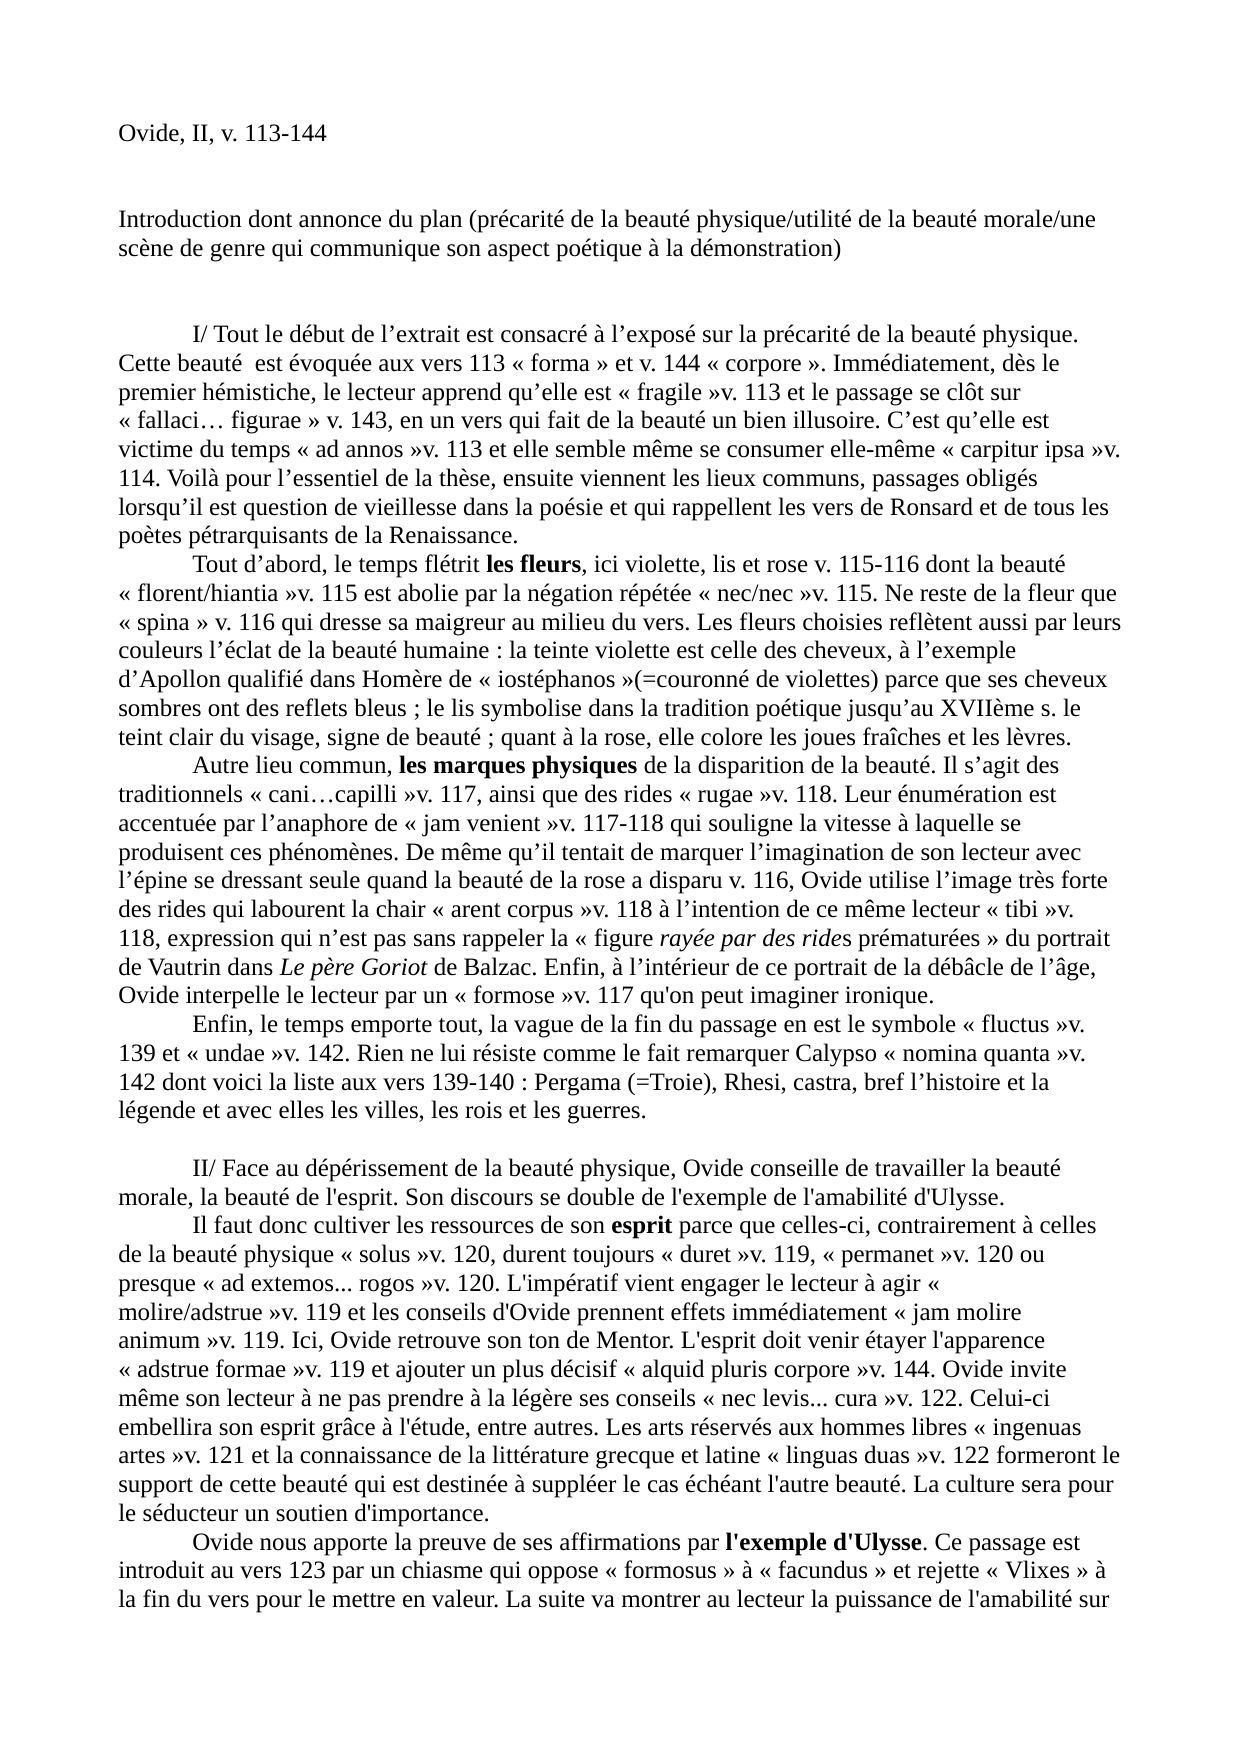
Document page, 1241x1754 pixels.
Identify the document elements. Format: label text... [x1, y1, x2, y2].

text Ovide, II, v. 113-144 [118, 118, 1122, 147]
text II/ Face au dépérissement de la beauté physique, Ovide conseille de travailler la beauté morale, la beauté de l'esprit. Son discours se double de l'exemple de l'amabilité d'Ulysse. [118, 1153, 1122, 1211]
text I/ Tout le début de l’extrait est consacré à l’exposé sur la précarité de la beauté physique. Cette beauté est évoquée aux vers 113 « forma » et v. 144 « corpore ». Immédiatement, dès le premier hémistiche, le lecteur apprend qu’elle est « fragile »v. 113 et le passage se clôt sur « fallaci… figurae » v. 143, en un vers qui fait de la beauté un bien illusoire. C’est qu’elle est victime du temps « ad annos »v. 113 et elle semble même se consumer elle-même « carpitur ipsa »v. 114. Voilà pour l’essentiel de la thèse, ensuite viennent les lieux communs, passages obligés lorsqu’il est question de vieillesse dans la poésie et qui rappellent les vers de Ronsard et de tous les poètes pétrarquisants de la Renaissance. [118, 319, 1122, 549]
text Tout d’abord, le temps flétrit les fleurs, ici violette, lis et rose v. 115-116 dont la beauté « florent/hiantia »v. 115 est abolie par la négation répétée « nec/nec »v. 115. Ne reste de la fleur que « spina » v. 116 qui dresse sa maigreur au milieu du vers. Les fleurs choisies reflètent aussi par leurs couleurs l’éclat de la beauté humaine : la teinte violette est celle des cheveux, à l’exemple d’Apollon qualifié dans Homère de « iostéphanos »(=couronné de violettes) parce que ses cheveux sombres ont des reflets bleus ; le lis symbolise dans la tradition poétique jusqu’au XVIIème s. le teint clair du visage, signe de beauté ; quant à la rose, elle colore les joues fraîches et les lèvres. [118, 549, 1122, 751]
text Autre lieu commun, les marques physiques de la disparition de la beauté. Il s’agit des traditionnels « cani…capilli »v. 117, ainsi que des rides « rugae »v. 118. Leur énumération est accentuée par l’anaphore de « jam venient »v. 117-118 qui souligne la vitesse à laquelle se produisent ces phénomènes. De même qu’il tentait de marquer l’imagination de son lecteur avec l’épine se dressant seule quand la beauté de la rose a disparu v. 116, Ovide utilise l’image très forte des rides qui labourent la chair « arent corpus »v. 118 à l’intention de ce même lecteur « tibi »v. 118, expression qui n’est pas sans rappeler la « figure rayée par des rides prématurées » du portrait de Vautrin dans Le père Goriot de Balzac. Enfin, à l’intérieur de ce portrait de la débâcle de l’âge, Ovide interpelle le lecteur par un « formose »v. 117 qu'on peut imaginer ironique. [118, 751, 1122, 1009]
text Introduction dont annonce du plan (précarité de la beauté physique/utilité de la beauté morale/une scène de genre qui communique son aspect poétique à la démonstration) [118, 204, 1122, 262]
text Ovide nous apporte la preuve de ses affirmations par l'exemple d'Ulysse. Ce passage est introduit au vers 123 par un chiasme qui oppose « formosus » à « facundus » et rejette « Vlixes » à la fin du vers pour le mettre en valeur. La suite va montrer au lecteur la puissance de l'amabilité sur [118, 1527, 1122, 1613]
text Il faut donc cultiver les ressources de son esprit parce que celles-ci, contrairement à celles de la beauté physique « solus »v. 120, durent toujours « duret »v. 119, « permanet »v. 120 ou presque « ad extemos... rogos »v. 120. L'impératif vient engager le lecteur à agir « molire/adstrue »v. 119 et les conseils d'Ovide prennent effets immédiatement « jam molire animum »v. 119. Ici, Ovide retrouve son ton de Mentor. L'esprit doit venir étayer l'apparence « adstrue formae »v. 119 et ajouter un plus décisif « alquid pluris corpore »v. 144. Ovide invite même son lecteur à ne pas prendre à la légère ses conseils « nec levis... cura »v. 122. Celui-ci embellira son esprit grâce à l'étude, entre autres. Les arts réservés aux hommes libres « ingenuas artes »v. 121 et la connaissance de la littérature grecque et latine « linguas duas »v. 122 formeront le support de cette beauté qui est destinée à suppléer le cas échéant l'autre beauté. La culture sera pour le séducteur un soutien d'importance. [118, 1211, 1122, 1527]
text Enfin, le temps emporte tout, la vague de la fin du passage en est le symbole « fluctus »v. 139 et « undae »v. 142. Rien ne lui résiste comme le fait remarquer Calypso « nomina quanta »v. 142 dont voici la liste aux vers 139-140 : Pergama (=Troie), Rhesi, castra, bref l’histoire et la légende et avec elles les villes, les rois et les guerres. [118, 1009, 1122, 1124]
